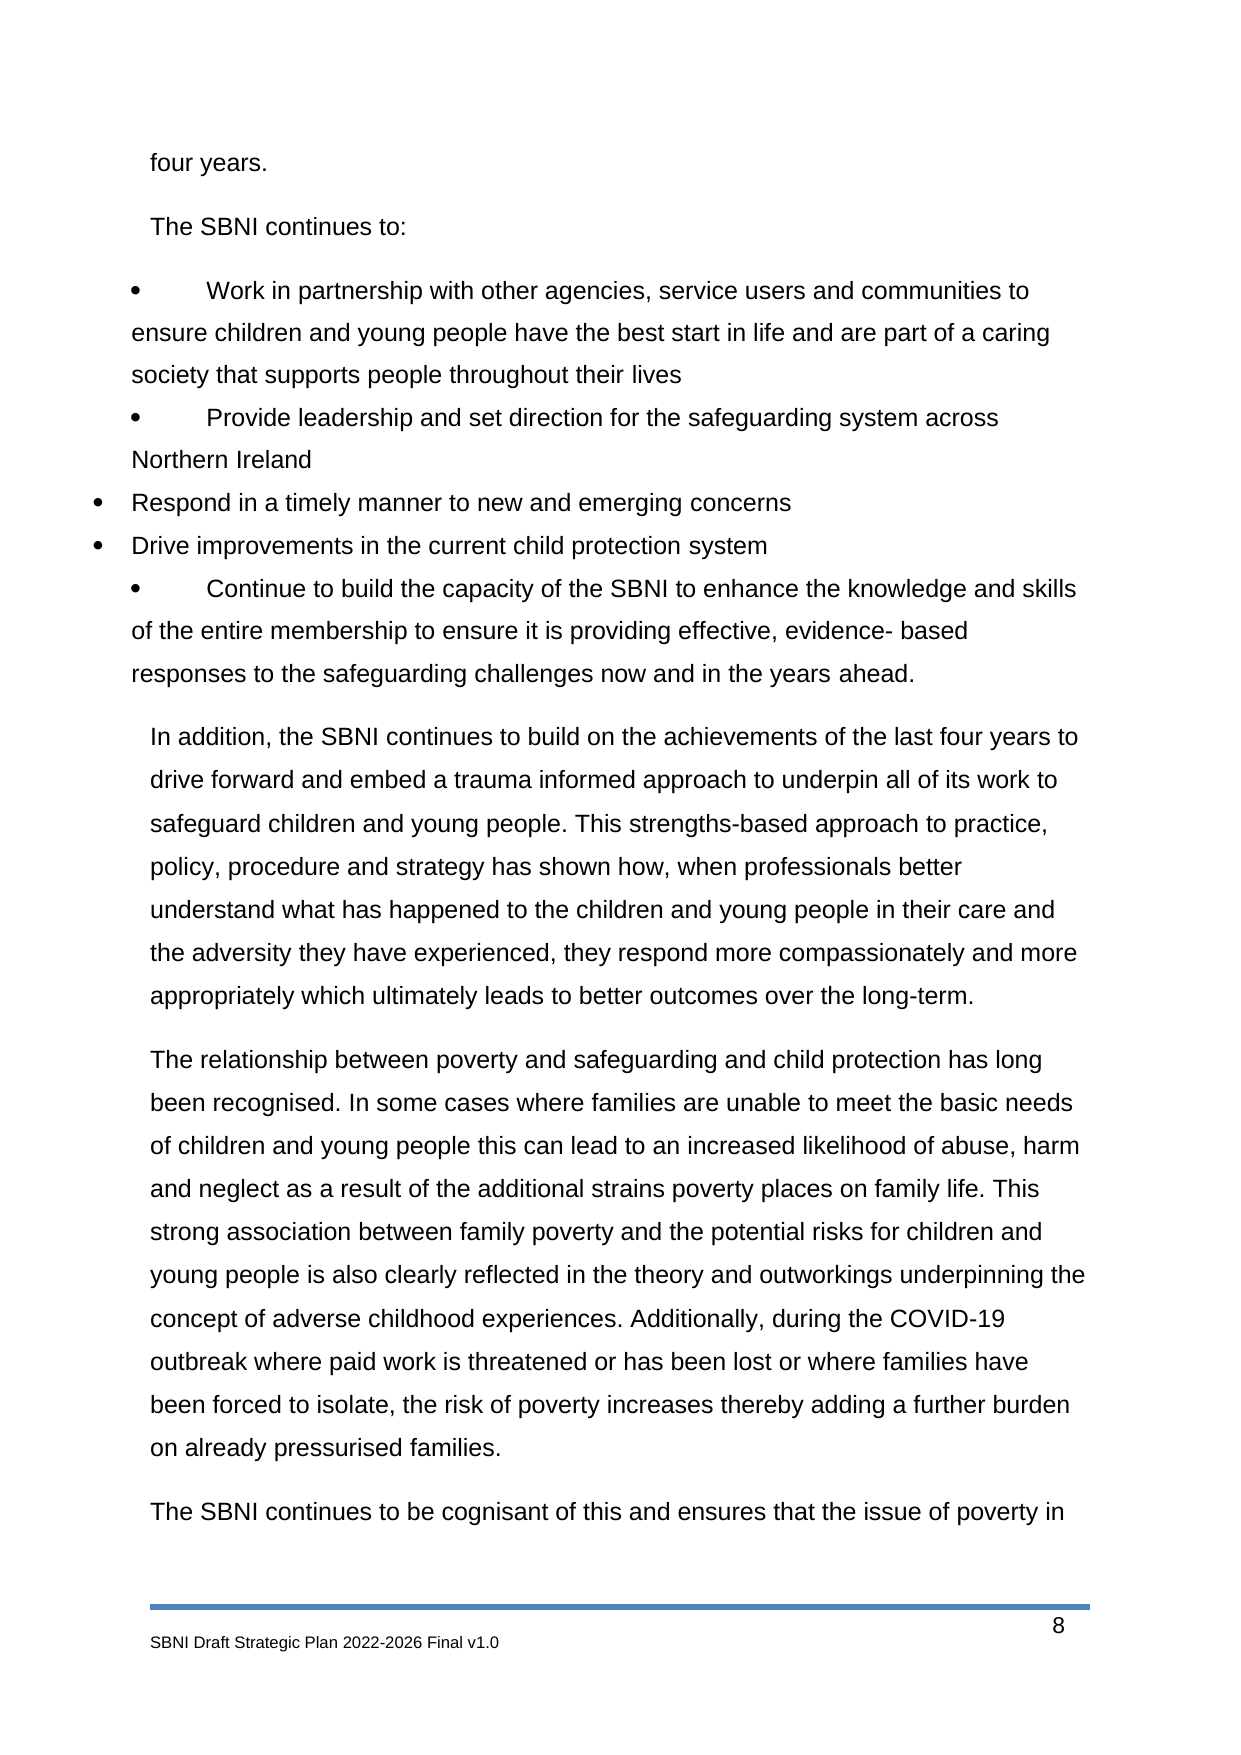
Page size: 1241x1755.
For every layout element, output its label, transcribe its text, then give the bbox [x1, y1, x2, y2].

list Continue to build the capacity of the SBNI to enhance the knowledge and skills of the entire membership to ensure it is providing effective, evidence- based responses to the safeguarding challenges now and in the years ahead. [131, 574, 1084, 687]
list Drive improvements in the current child protection system [94, 531, 1116, 560]
text The SBNI continues to be cognisant of this and ensures that the issue of poverty in [150, 1497, 1116, 1526]
list Respond in a timely manner to new and emerging concerns [94, 488, 1116, 517]
text four years. [150, 148, 1116, 177]
text The SBNI continues to: [150, 212, 1116, 241]
text The relationship between poverty and safeguarding and child protection has long been recognised. In some cases where families are unable to meet the basic needs of children and young people this can lead to an increased likelihood of abuse, harm and neglect as a result of the additional strains poverty places on family life. This strong association between family poverty and the potential risks for children and young people is also clearly reflected in the theory and outworkings underpinning the concept of adverse childhood experiences. Additionally, during the COVID-19 outbreak where paid work is threatened or has been lost or where families have been forced to isolate, the risk of poverty increases thereby adding a further burden on already pressurised families. [150, 1045, 1087, 1462]
list Work in partnership with other agencies, service users and communities to ensure children and young people have the best start in life and are part of a caring society that supports people throughout their lives [131, 276, 1071, 389]
text In addition, the SBNI continues to build on the achievements of the last four years to drive forward and embed a trauma informed approach to underpin all of its work to safeguard children and young people. This strengths-based approach to practice, policy, procedure and strategy has shown how, when professionals better understand what has happened to the children and young people in their care and the adversity they have experienced, they respond more compassionately and more appropriately which ultimately leads to better outcomes over the long-term. [150, 722, 1082, 1010]
list Provide leadership and set direction for the safeguarding system across Northern Ireland [131, 403, 1019, 474]
